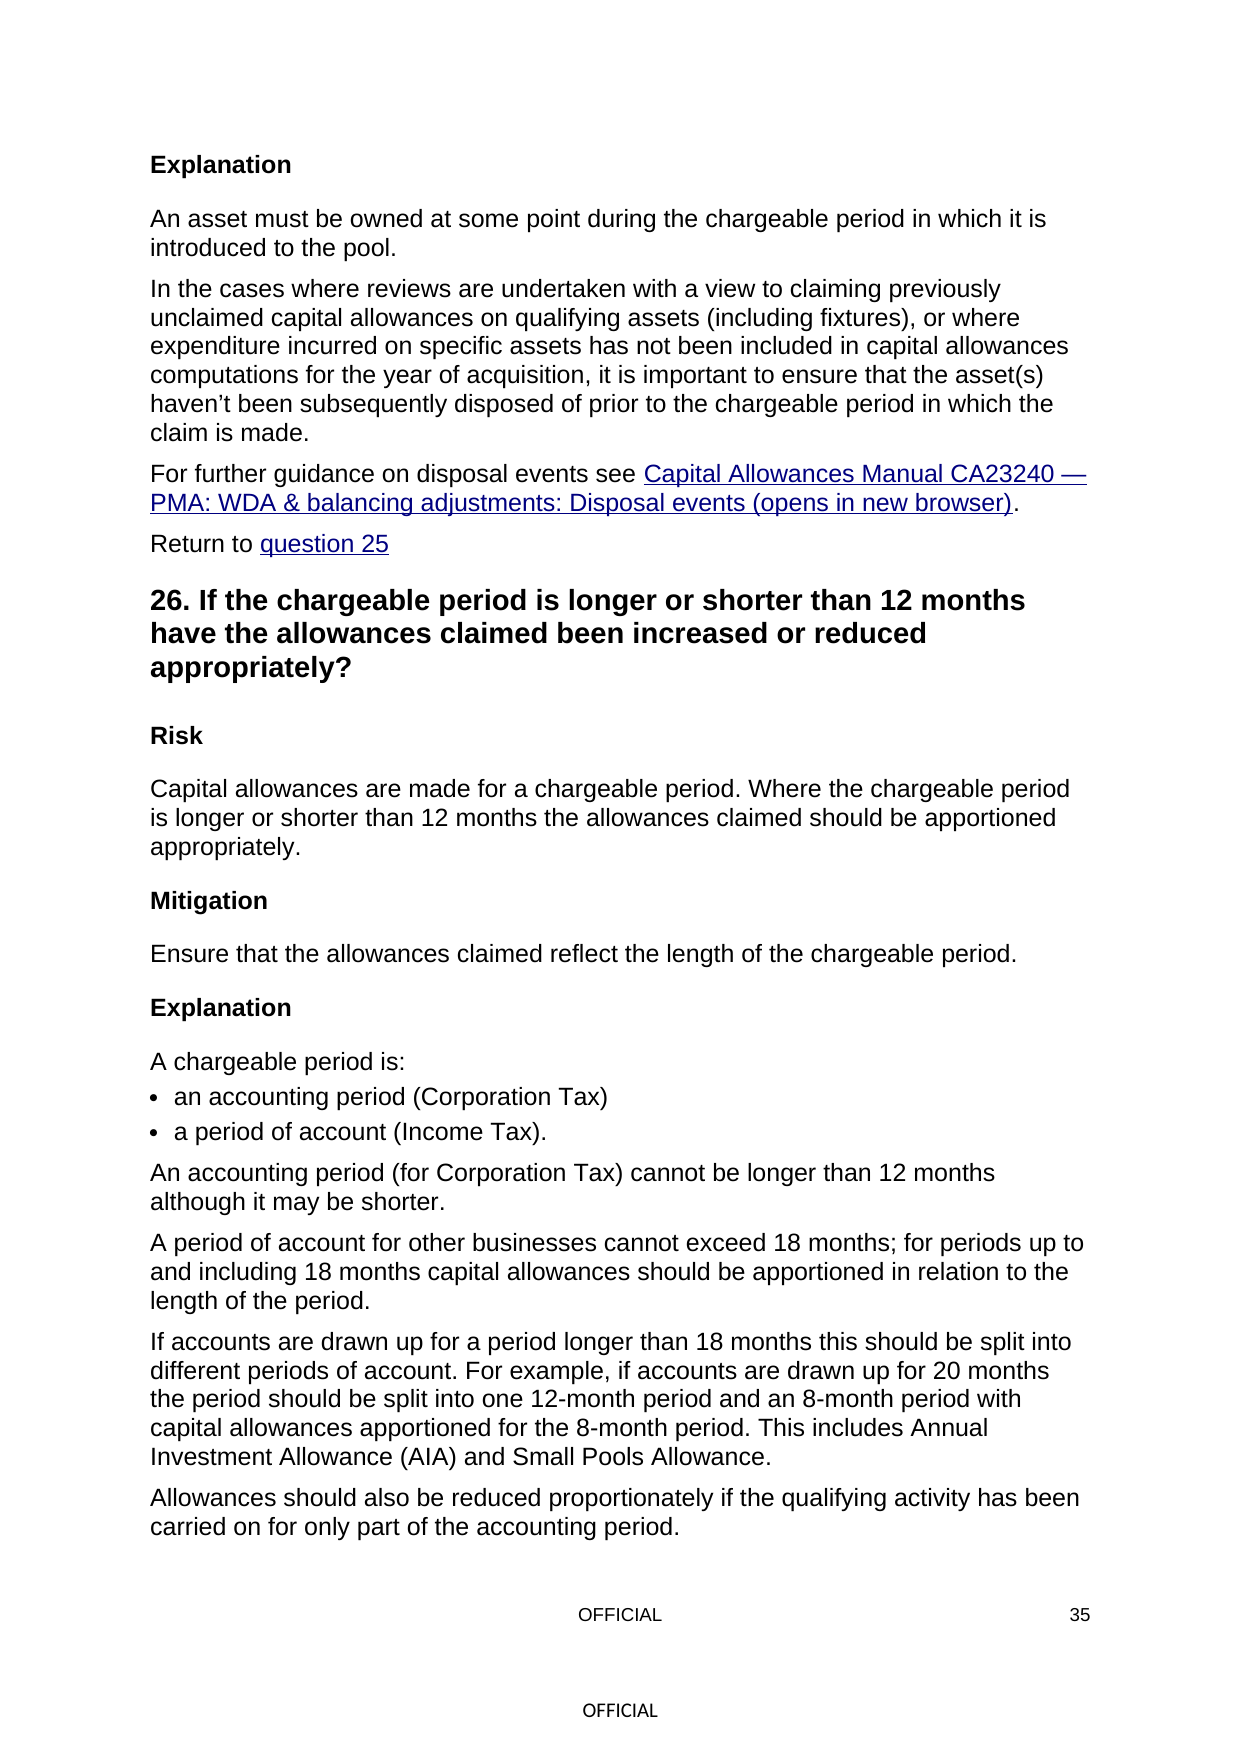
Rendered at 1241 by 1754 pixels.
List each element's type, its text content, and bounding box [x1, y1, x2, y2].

list an accounting period (Corporation Tax) [150, 1082, 1090, 1111]
text For further guidance on disposal events see Capital Allowances Manual CA23240 — PMA: WDA & balancing adjustments: Disposal events (opens in new browser). [150, 459, 1090, 516]
text A period of account for other businesses cannot exceed 18 months; for periods up to and including 18 months capital allowances should be apportioned in relation to the length of the period. [150, 1228, 1090, 1314]
text A chargeable period is: [150, 1047, 1090, 1076]
text Return to question 25 [150, 529, 1090, 557]
text An accounting period (for Corporation Tax) cannot be longer than 12 months although it may be shorter. [150, 1158, 1090, 1216]
subtitle Mitigation [150, 886, 1090, 914]
text If accounts are drawn up for a period longer than 18 months this should be split into different periods of account. For example, if accounts are drawn up for 20 months the period should be split into one 12-month period and an 8-month period with capital allowances apportioned for the 8-month period. This includes Annual Investment Allowance (AIA) and Small Pools Allowance. [150, 1327, 1090, 1471]
text An asset must be owned at some point during the chargeable period in which it is introduced to the pool. [150, 204, 1090, 261]
text Ensure that the allowances claimed reflect the length of the chargeable period. [150, 939, 1090, 968]
list a period of account (Income Tax). [150, 1117, 1090, 1146]
subtitle Explanation [150, 150, 1090, 179]
subtitle 26. If the chargeable period is longer or shorter than 12 months have the allowances claimed been increased or reduced appropriately? [150, 582, 1090, 683]
text Capital allowances are made for a chargeable period. Where the chargeable period is longer or shorter than 12 months the allowances claimed should be apportioned appropriately. [150, 774, 1090, 861]
text Allowances should also be reduced proportionately if the qualifying activity has been carried on for only part of the accounting period. [150, 1483, 1090, 1541]
text In the cases where reviews are undertaken with a view to claiming previously unclaimed capital allowances on qualifying assets (including fixtures), or where expenditure incurred on specific assets has not been included in capital allowances computations for the year of acquisition, it is important to ensure that the asset(s) haven’t been subsequently disposed of prior to the chargeable period in which the claim is made. [150, 274, 1090, 446]
subtitle Explanation [150, 993, 1090, 1022]
subtitle Risk [150, 721, 1090, 749]
